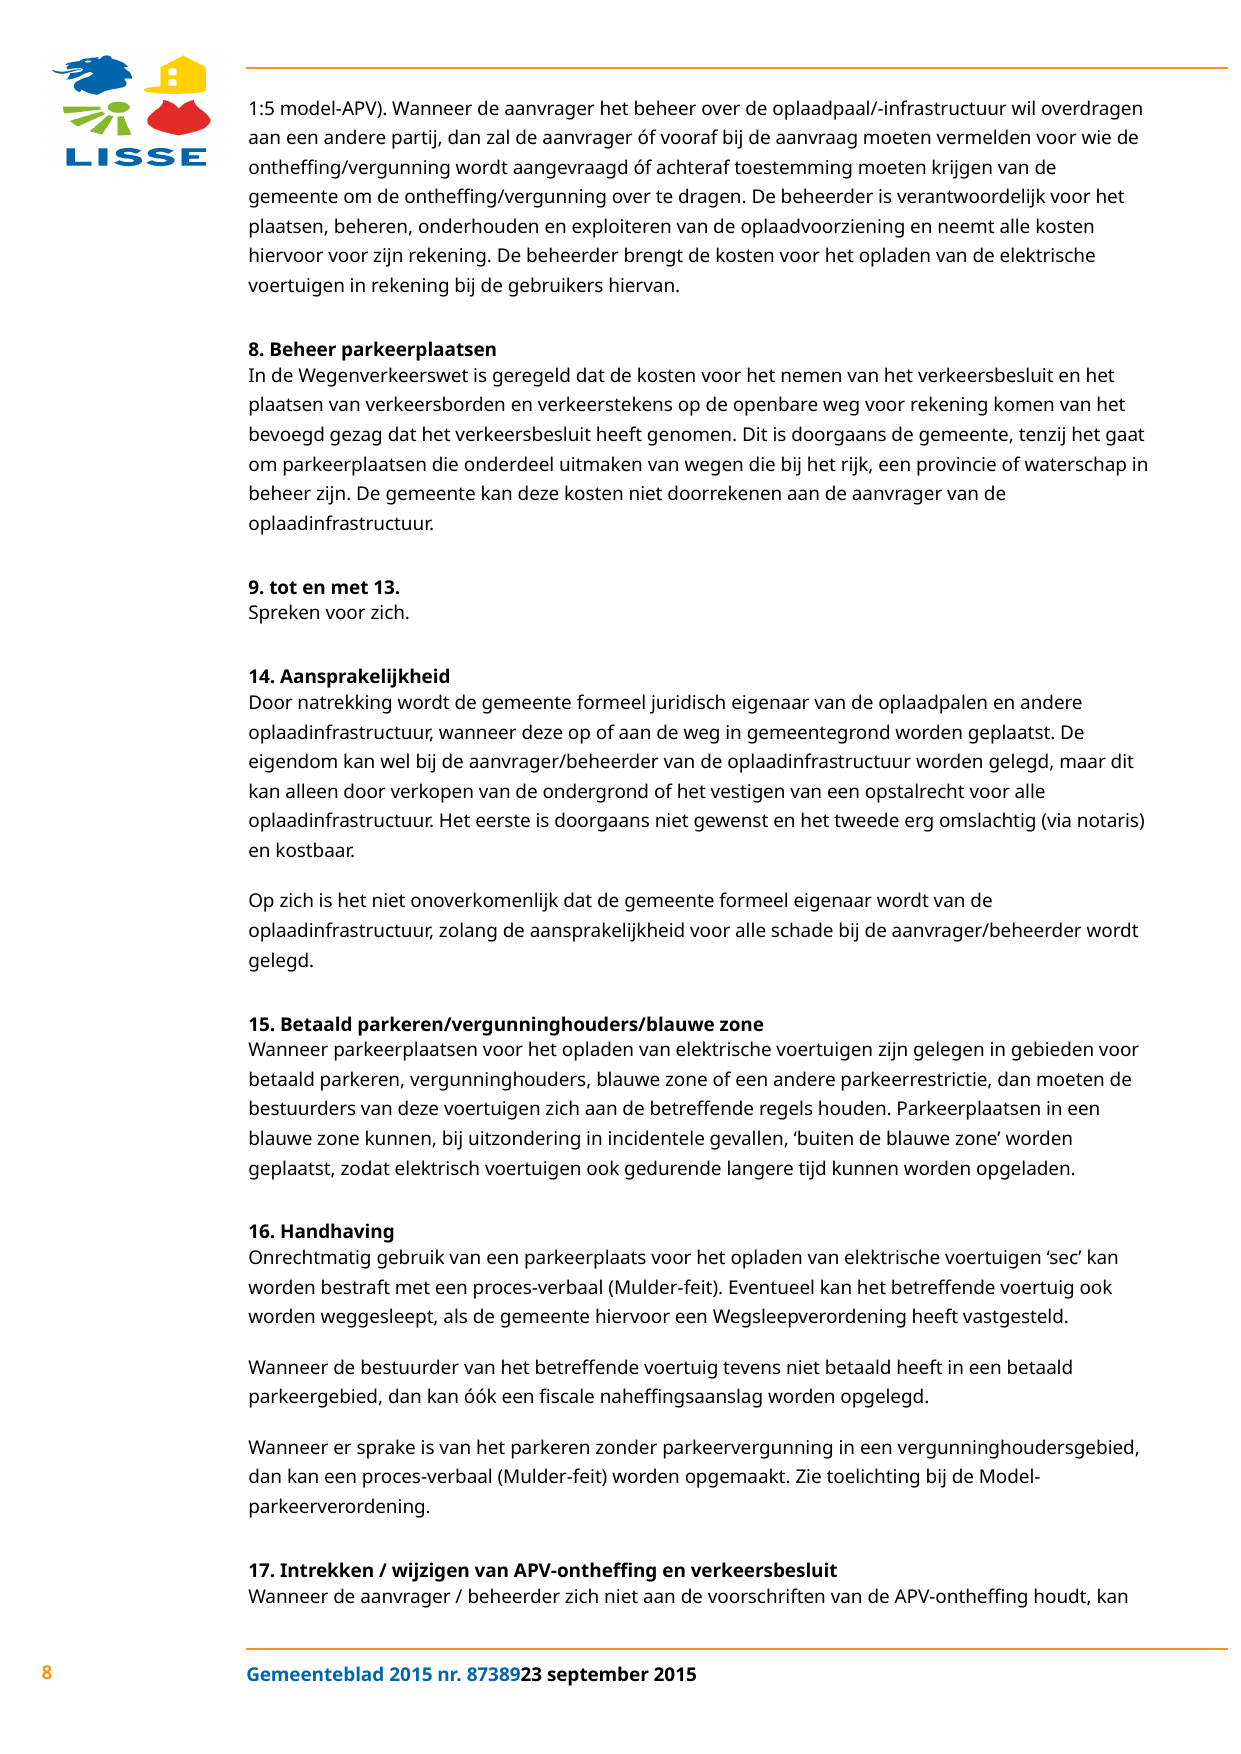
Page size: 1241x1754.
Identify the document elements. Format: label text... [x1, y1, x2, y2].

text Onrechtmatig gebruik van een parkeerplaats voor het opladen van elektrische voertuigen ‘sec’ kan worden bestraft met een proces-verbaal (Mulder-feit). Eventueel kan het betreffende voertuig ook worden weggesleept, als de gemeente hiervoor een Wegsleepverordening heeft vastgesteld. [248, 1244, 1152, 1329]
text Spreken voor zich. [248, 599, 1152, 625]
text Door natrekking wordt de gemeente formeel juridisch eigenaar van de oplaadpalen en andere oplaadinfrastructuur, wanneer deze op of aan de weg in gemeentegrond worden geplaatst. De eigendom kan wel bij de aanvrager/beheerder van de oplaadinfrastructuur worden gelegd, maar dit kan alleen door verkopen van de ondergrond of het vestigen van een opstalrecht voor alle oplaadinfrastructuur. Het eerste is doorgaans niet gewenst en het tweede erg omslachtig (via notaris) en kostbaar. [248, 689, 1152, 863]
text 9. tot en met 13. [248, 574, 1152, 599]
picture [41, 47, 231, 172]
text 1:5 model-APV). Wanneer de aanvrager het beheer over de oplaadpaal/-infrastructuur wil overdragen aan een andere partij, dan zal de aanvrager óf vooraf bij de aanvraag moeten vermelden voor wie de ontheffing/vergunning wordt aangevraagd óf achteraf toestemming moeten krijgen van de gemeente om de ontheffing/vergunning over te dragen. De beheerder is verantwoordelijk voor het plaatsen, beheren, onderhouden en exploiteren van de oplaadvoorziening en neemt alle kosten hiervoor voor zijn rekening. De beheerder brengt de kosten voor het opladen van de elektrische voertuigen in rekening bij de gebruikers hiervan. [248, 95, 1152, 298]
text In de Wegenverkeerswet is geregeld dat de kosten voor het nemen van het verkeersbesluit en het plaatsen van verkeersborden en verkeerstekens op de openbare weg voor rekening komen van het bevoegd gezag dat het verkeersbesluit heeft genomen. Dit is doorgaans de gemeente, tenzij het gaat om parkeerplaatsen die onderdeel uitmaken van wegen die bij het rijk, een provincie of waterschap in beheer zijn. De gemeente kan deze kosten niet doorrekenen aan de aanvrager van de oplaadinfrastructuur. [248, 362, 1152, 536]
text 17. Intrekken / wijzigen van APV-ontheffing en verkeersbesluit [248, 1557, 1152, 1583]
text 14. Aansprakelijkheid [248, 663, 1152, 689]
text 16. Handhaving [248, 1219, 1152, 1244]
text Wanneer parkeerplaatsen voor het opladen van elektrische voertuigen zijn gelegen in gebieden voor betaald parkeren, vergunninghouders, blauwe zone of een andere parkeerrestrictie, dan moeten de bestuurders van deze voertuigen zich aan de betreffende regels houden. Parkeerplaatsen in een blauwe zone kunnen, bij uitzondering in incidentele gevallen, ‘buiten de blauwe zone’ worden geplaatst, zodat elektrisch voertuigen ook gedurende langere tijd kunnen worden opgeladen. [248, 1036, 1152, 1181]
text Wanneer er sprake is van het parkeren zonder parkeervergunning in een vergunninghoudersgebied, dan kan een proces-verbaal (Mulder-feit) worden opgemaakt. Zie toelichting bij de Model-parkeerverordening. [248, 1434, 1152, 1519]
text Wanneer de aanvrager / beheerder zich niet aan de voorschriften van de APV-ontheffing houdt, kan [248, 1583, 1152, 1609]
text 8. Beheer parkeerplaatsen [248, 336, 1152, 362]
text Wanneer de bestuurder van het betreffende voertuig tevens niet betaald heeft in een betaald parkeergebied, dan kan óók een fiscale naheffingsaanslag worden opgelegd. [248, 1354, 1152, 1409]
text Op zich is het niet onoverkomenlijk dat de gemeente formeel eigenaar wordt van de oplaadinfrastructuur, zolang de aansprakelijkheid voor alle schade bij de aanvrager/beheerder wordt gelegd. [248, 888, 1152, 972]
text 15. Betaald parkeren/vergunninghouders/blauwe zone [248, 1011, 1152, 1036]
